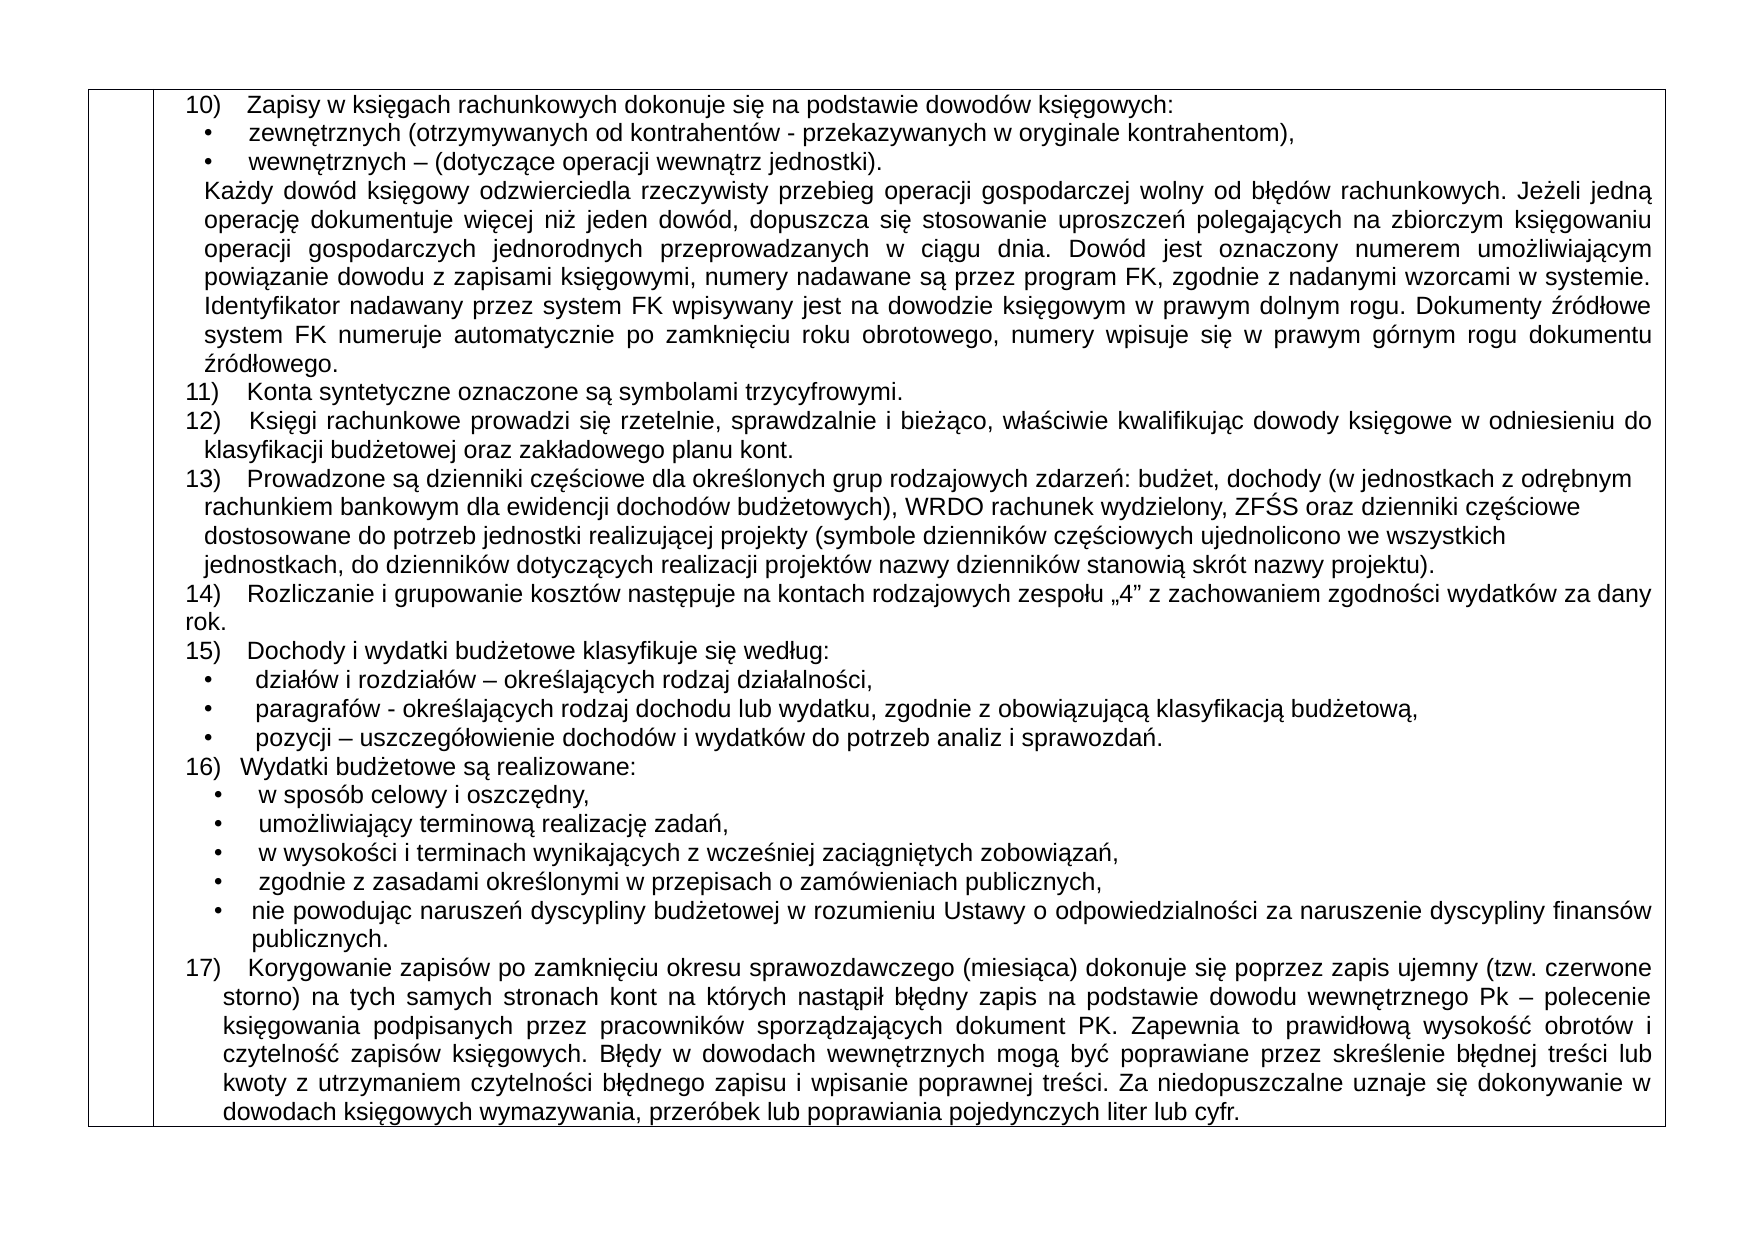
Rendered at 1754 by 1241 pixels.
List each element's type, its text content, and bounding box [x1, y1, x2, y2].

table_cell Aktywa i pasywa wyceniane są przy uwzględnieniu nadrzędnych zasad rachunkowości, w sposób przewidziany ustawą o rachunkowości, z uwzględnieniem przepisów ustawy o finansach publicznych i rozporządzenia MF w sprawie rachunkowości oraz planów kont dla budżetu państwa, budżetów jednostek samorządu terytorialnego. Przyjęto następujące ustalenia: Środki trwałe oraz wartości niematerialne i prawne wycenia się według cen nabycia, kosztów wytworzenia lub wartości przeszacowanej (po aktualizacji wyceny środków trwałych), pomniejszonych o odpisy umorzeniowe. Środki trwałe stanowiące własność jednostki otrzymane nieodpłatnie, na podstawie decyzji właściwego organu, wycenia się w wartości określonej w tej decyzji. Środki trwałe w budowie wycenia się w wysokości ogółu kosztów pozostających w bezpośrednim związku z ich wytworzeniem. Inwestycje krótkoterminowe wycenia się według ceny (wartości) rynkowej albo według ceny nabycia lub ceny (wartości) rynkowej, zależnie od tego, która z nich jest niższa, albo według skorygowanej ceny nabycia – jeżeli dla danego składnika aktywów został określony termin wymagalności, a krótkoterminowe inwestycje, dla których nie istnieje aktywny rynek, w inny sposób określonej godziwej wartości. Rzeczowe składniki aktywów obrotowych wycenia się według cen nabycia lub kosztów wytworzenia nie wyższych od cen sprzedaży netto na dzień bilansowy. Należności wycenia się w kwocie wymagalnej zapłaty z zachowaniem zasady ostrożności. Zobowiązania wycenia się w kwocie wymagającej zapłaty. Rezerwy wycenia się w uzasadnionej, wiarygodnie oszacowanej wartości. Kapitały (fundusze) własne oraz pozostałe aktywa i pasywa wycenia się w wartości nominalnej. Trwała utrata wartości zachodzi wtedy, gdy istnieje duże prawdopodobieństwo, że kontrolowany przez jednostkę składnik aktywów nie przyniesie w przyszłości w znaczącej części lub w całości przewidywanych korzyści. Uzasadnia to dokonanie odpisu aktualizującego doprowadzającego wartość składnika aktywów, wynikającą z ksiąg rachunkowych do ceny sprzedaży netto a w przypadku jej braku – do ustalonej w inny sposób wartości godziwej. Wynik finansowy ustalany jest zgodnie z wariantem porównawczym rachunku zysków i strat na koncie 860 „Wynik finansowy”. W końcu roku obrotowego ujmuje się sumę poniesionych kosztów, wartość osiągniętych przychodów, otrzymane dotacje oraz pokrycie kosztów amortyzacji. Zasady amortyzacji (umorzenia) środków trwałych i wartości niematerialnych i prawnych. Przedmioty o niskiej wartości o przewidywanym okresie używania dłuższym niż rok o wartości jednostkowej poniżej 300 zł odpisuje się w koszty pod datą przekazania do używania w pełnej wartości początkowej, jako zużycie materiałów lub towarów. Kontrolę i ewidencję tych przedmiotów prowadzi się poza księgowo w sposób umożliwiający identyfikację każdego przedmiotu oraz miejsc ich użytkowania (ewidencja prowadzona jest w jednostkach obsługiwanych). Meble, krzesła, dywany, wykładziny ewidencjonowane są na koncie 013 – pozostałe środki trwałe - bez względu na wartość. Środki dydaktyczne służące procesowi dydaktyczno-wychowawczemu (bez względu na wartość) umarzane jednorazowo ewidencjonuje się na koncie 013 – pozostałe środki trwałe. Przedmioty o okresie używania dłuższym niż rok o wartości od 300 zł do 10.000 zł. umarza się metodą uproszczoną, przez jednorazowy odpis w pełnej ich wartości w miesiącu zakupu i ujmuje się w ewidencji bilansowej na koncie 013 – pozostałe środki trwałe. Ponadto, bez względu na wartość jednorazowo umarza się: Książki i inne zbiory biblioteczne. Środki dydaktyczne służące procesowi dydaktyczno-wychowawczemu realizowanemu w szkołach i placówkach oświatowych. Meble, dywany i wykładziny. Pozostałe środki trwałe oraz wartości niematerialne i prawne o wartości nieprzekraczającej wielkości ustalonej w ustawie z dnia 15 lutego 1992 r. o podatku dochodowym od osób prawnych, dla których odpisy amortyzacyjne są uznawane za koszt uzyskania przychodu w 100% ich wartości w momencie oddania do używania. Przedmioty o wartości powyżej 10.000 zł. zalicza się do środków trwałych i umarza metodą liniową za pomocą stawek amortyzacyjnych określonych w załączniku 1 „Wykaz rocznych stawek amortyzacyjnych” do ustawy z dnia 15.02.1992 r. o podatku dochodowym od osób prawnych (tekst jednolity Dz. U. z 2018 r. poz. 1036z późniejszymi zmianami), rozpoczynając amortyzację w miesiącu następnym, po przyjęciu środka trwałego do używania. Umorzenia dokonuje się jednorazowo za cały rok. Wartości niematerialne i prawne o cenie jednostkowej nie przekraczającej kwoty 10.000 zł odpisuje się jednorazowo w pełnej wartości w koszty. Pozostałe wartości niematerialne i prawne są umarzane według zasad i stawek amortyzacyjnych ujętych w ustawie o podatku dochodowym od osób prawnych. Na koncie 020 księguje się wartości niematerialne i prawne o przewidywanym okresie użyteczności dłuższym niż rok w sposób umożliwiający ich identyfikację oraz miejsce ich użytkowania. Ustala się następujące techniki dokumentowania zapisów księgowych oraz stosowanych uproszczeń: Księgi rachunkowe prowadzone są w siedzibie Centrum Usług Wspólnych Placówek Oświatowych na ul. Wojska Polskiego 27 we Włocławku. Rokiem obrotowym jest okres roku budżetowego, czyli rok kalendarzowy od 1 stycznia do 31 grudnia. Najkrótszym okresem sprawozdawczym są poszczególne miesiące. Ostateczne zamknięcie i otwarcie ksiąg rachunkowych jednostki kontynuującej działalność powinno nastąpić ciągu 15 dni od dnia zatwierdzenia sprawozdania finansowego za rok obrotowy Gminy Miasta Włocławek, Księgi rachunkowe prowadzi się w języku polskim. Podstawę zapisów w księgach rachunkowych stanowią dowody księgowe stwierdzające dokonanie operacji gospodarczej, zwane „dowodami źródłowymi”, zapisy zdarzeń gospodarczych w księgach rachunkowych ujmuje się w kolejności dat ich powstawania, co najmniej z podziałem na poszczególne okresy sprawozdawcze. Wykazane w księgach rachunkowych na dzień ich zamknięcia stany aktywów i pasywów, ujmuje się w tej samej wysokości w bilansie otwarcia następnego roku obrotowego. Księgi rachunkowe prowadzi się techniką komputerową, dopuszcza się prowadzenie przy pomocy komputera lub techniką ręczną księgi inwentarzowe, ewidencje magazynowe, ewidencje pozabilansowe przedmiotów które nie są ewidencjonowane na kontach księgowych (opisane ewidencje podlegają nie rzadziej niż na koniec roku obrotowego weryfikacji i uzgodnieniu ze stanem na kontach księgowych). Księgi rachunkowe obejmują zbiory zapisów księgowych, obrotów i sald, które tworzą: dziennik, księgę główną (ewidencji syntetycznej) w której obowiązuje ujęcie każdej operacji zgodnie z zasadą podwójnego zapisu (Wn – Ma), księgi pomocnicze (analityczne), zestawienie obrotów i sald księgi głównej i ksiąg pomocniczych, wykaz składników aktywów i pasywów (inwentarz). Przy prowadzeniu ksiąg rachunkowych przy użyciu komputera za równoważne z nimi uważa się odpowiednie zasoby informacyjne rachunkowości, zorganizowane w formie oddzielnych komputerowych zbiorów danych, należy zapewnić automatyczną kontrolę ciągłości zapisów, przenoszenie obrotów i sald. Wydruki komputerowe ksiąg rachunkowych powinny składać się z automatyczne numerowanych stron oraz być sumowane w sposób ciągły. Księgi rachunkowe należy wydrukować nie później niż na koniec roku obrotowego. Za równoważne z wydrukiem uznaje się przeniesienie treści ksiąg rachunkowych na informatyczny nośnik danych, zawierający trwałość zapisu informacji na czas nie krótszy od wymaganego dla przechowywania ksiąg rachunkowych. Zapisy w księgach powinny być uporządkowane chronologicznie i systematycznie według kryteriów klasyfikacyjnych umożliwiających sporządzenie obowiązujących przez jednostkę sprawozdań finansowych, budżetowych i innych. Zapisy w księgach rachunkowych dokonuje się na podstawie dowodów księgowych: zewnętrznych (otrzymywanych od kontrahentów - przekazywanych w oryginale kontrahentom), wewnętrznych – (dotyczące operacji wewnątrz jednostki). Każdy dowód księgowy odzwierciedla rzeczywisty przebieg operacji gospodarczej wolny od błędów rachunkowych. Jeżeli jedną operację dokumentuje więcej niż jeden dowód, dopuszcza się stosowanie uproszczeń polegających na zbiorczym księgowaniu operacji gospodarczych jednorodnych przeprowadzanych w ciągu dnia. Dowód jest oznaczony numerem umożliwiającym powiązanie dowodu z zapisami księgowymi, numery nadawane są przez program FK, zgodnie z nadanymi wzorcami w systemie. Identyfikator nadawany przez system FK wpisywany jest na dowodzie księgowym w prawym dolnym rogu. Dokumenty źródłowe system FK numeruje automatycznie po zamknięciu roku obrotowego, numery wpisuje się w prawym górnym rogu dokumentu źródłowego. Konta syntetyczne oznaczone są symbolami trzycyfrowymi. Księgi rachunkowe prowadzi się rzetelnie, sprawdzalnie i bieżąco, właściwie kwalifikując dowody księgowe w odniesieniu do klasyfikacji budżetowej oraz zakładowego planu kont. Prowadzone są dzienniki częściowe dla określonych grup rodzajowych zdarzeń: budżet, dochody (w jednostkach z odrębnym rachunkiem bankowym dla ewidencji dochodów budżetowych), WRDO rachunek wydzielony, ZFŚS oraz dzienniki częściowe dostosowane do potrzeb jednostki realizującej projekty (symbole dzienników częściowych ujednolicono we wszystkich jednostkach, do dzienników dotyczących realizacji projektów nazwy dzienników stanowią skrót nazwy projektu). Rozliczanie i grupowanie kosztów następuje na kontach rodzajowych zespołu „4” z zachowaniem zgodności wydatków za dany rok. Dochody i wydatki budżetowe klasyfikuje się według: działów i rozdziałów – określających rodzaj działalności, paragrafów - określających rodzaj dochodu lub wydatku, zgodnie z obowiązującą klasyfikacją budżetową, pozycji – uszczegółowienie dochodów i wydatków do potrzeb analiz i sprawozdań. Wydatki budżetowe są realizowane: w sposób celowy i oszczędny, umożliwiający terminową realizację zadań, w wysokości i terminach wynikających z wcześniej zaciągniętych zobowiązań, zgodnie z zasadami określonymi w przepisach o zamówieniach publicznych, nie powodując naruszeń dyscypliny budżetowej w rozumieniu Ustawy o odpowiedzialności za naruszenie dyscypliny finansów publicznych. Korygowanie zapisów po zamknięciu okresu sprawozdawczego (miesiąca) dokonuje się poprzez zapis ujemny (tzw. czerwone storno) na tych samych stronach kont na których nastąpił błędny zapis na podstawie dowodu wewnętrznego Pk – polecenie księgowania podpisanych przez pracowników sporządzających dokument PK. Zapewnia to prawidłową wysokość obrotów i czytelność zapisów księgowych. Błędy w dowodach wewnętrznych mogą być poprawiane przez skreślenie błędnej treści lub kwoty z utrzymaniem czytelności błędnego zapisu i wpisanie poprawnej treści. Za niedopuszczalne uznaje się dokonywanie w dowodach księgowych wymazywania, przeróbek lub poprawiania pojedynczych liter lub cyfr. Zakup środków żywności ewidencjonuje się na koncie 310 „Materiały”, do którego prowadzona jest ewidencja analityczna w jednostkach obsługiwanych prowadzących żywienie. Pracownik jednostki obsługiwanej sporządza zestawienia miesięczne ilości i wartości artykułów żywnościowych, które są przekazywane do CUWPO celem uzgodnienia ewidencji analitycznej z syntetyczną oraz stanów magazynu na koniec miesiąca. Cenę ewidencyjną materiałów stanowi cena zakupu brutto. Na dzień bilansowy zapas materiałów w magazynie wycenia się w cenie zakupu brutto. Dopuszcza się księgowanie bezpośrednio w koszty wartości zużycia materiałów pozostałych, a pozostające na koniec roku zapasy zostaną objęte korektą kosztów w odniesieniu na magazyn (konto 310). Przyjęte w zakładowym planie kont rozwiązania należy stosować w sposób ciągły, dokonując w kolejnych latach obrotowych jednakowego grupowania operacji gospodarczych, wyceny aktywów i pasywów, w tym także odpisów amortyzacyjnych i umorzeniowych. Wynik finansowy należy ustalać oraz sporządzać sprawozdawczość tak, aby za kolejne lata informacje te były porównywalne. Stosowanie dowodów zastępczych – (art. 20 ust. 3 pkt. 3 ustawy) i jego określenie. W uzasadnionych przypadkach w razie braku możliwości uzyskania źródłowego dowodu księgowego, stosuje się dowód zastępczy w postaci dokumentu poświadczającego zakup lub wykonanie usługi wystawionego przez uprawnioną osobę. Dowód ten podlega sprawdzeniu i podpisaniu pod względem merytorycznym, formalno-rachunkowym oraz akceptacji przez głównego księgowego lub osobę upoważnioną i kierownika jednostki. Szczególnie dowodami zastępczymi dokumentowane są: różne opłaty (sądowe itp.), pokwitowania za parkingi opłaty za przejazdy autostradami, opłaty za abonament radiowo-telewizyjny, opłaty za udział w targach szkół i placówek, pokwitowanie za listy polecone, podatek od nieruchomości, podatek od środków transportu, świadczenia dla pracowników z ZFŚS zgodnie z dyspozycją pisemną Kierownika jednostki obsługiwanej, bilety przy delegacjach służbowych. Dekretacja dokumentów księgowych jest umieszczana bezpośrednio na dowodach księgowych lub dołączona do dowodów w formie wydruku z systemu FK (z podpisem pracownika sporządzającego dekretację). Dokonano wyboru następujących rozwiązań dokumentowania operacji dopuszczalnych ustawą: na pomniejszenie wydatków poniesionych w roku budżetowym będą ujmowane refundacje i zwroty uzyskane w bieżącym roku budżetowym (na zwrot źródła pierwotnego wydatkowania), wpłaty dotyczące roku poprzedniego podlegają odprowadzeniu na konto dochodów Gminy Miasto Włocławek, na pomniejszenie dochodów danego roku budżetowego ujmuje się zwroty dokonane rodzicom, opiekunom na podstawie rozliczeń zatwierdzonych przez Kierownika jednostki obsługiwanej, które wpływają do CUWPO, dotyczących opłaty za pobyt i opłaty za wyżywienie, wykorzystując przyjęte zasady księgowania operacji gospodarczych na kontach księgi głównej dopuszcza się tworzenie rejestrów-ksiąg pomocniczych (odrębnych dzienników) wyodrębnionych do realizacji programów, projektów zgodnie z zawartymi przez jednostkę umowami, ponoszone z góry wydatki dotyczące w szczególności kosztów prenumeraty, abonamentów, ubezpieczeń, zużycia energii, zużycia gazu i innych cyklicznie powtarzających się operacji są odnoszone w koszty w miesiącu ich poniesienia (wystawienia faktury) z pominięciem konta międzyokresowego rozliczenia kosztów, koszty usług telekomunikacyjnych, zakupu energii i innych o podobnym charakterze z uwagi na cykliczność i porównywalność kwot księgowane są do danego roku następująco: dowody księgowe za pełny okres rozliczeniowy i abonament zaliczane są do kosztów danego roku, w którym przypada okres rozliczeniowy, dowody księgowe za okres rozliczeniowy przypadające w dwóch różnych rocznych okresach rozliczeniowych są ujmowane w kosztach według miesiąca sprzedaży wskazanego na dokumencie księgowym. Uwzględniając wymogi ustawy o finansach publicznych jak również zasadę kasowego wykonania budżetu dochody i wydatki budżetowe ujmuje się w terminach ich zapłaty, niezależnie od rocznego budżetu którego dotyczą. Należy również ujmować wszystkie etapy rozliczeń poprzedzające płatności dochodów i wydatków, a w zakresie wydatków i kosztów – także zaangażowanie środków. Zaangażowaniem jest etap poprzedzający dokonanie wydatku, poniesienia kosztu, służy do ewidencji prawnego zaangażowania wydatków budżetowych danego raku budżetowego. Odsetki od należności, ujmuje się w księgach rachunkowych w momencie ich zapłaty lub na koniec kwartału w wysokości odsetek należnych na koniec tego kwartału. Odsetki od zobowiązań wymagalnych, w tym także tych, do których stosuje się przepisy dotyczące zobowiązań podatkowych, ujmowane są w księgach rachunkowych w momencie ich zapłaty lub pod datą ostatniego dnia kwartału w wysokości odsetek należnych na koniec tego kwartału. Wycena aktywów i pasywów wyrażonych w walutach obcych dokonuje się nie później niż na koniec kwartału. W księgach rachunkowych jednostki należy przyjąć wszystkie osiągnięte przypadające na jej rzecz przychody i obciążające ją koszty związane z tymi przychodami dotyczące danego roku obrotowego, niezależnie od terminu ich zapłaty. Oznacza to, że niezapłacone koszty będą ujęte jako zobowiązanie, a nieopłacone przychody jako należności. W trakcie roku budżetowego dokumenty dotyczące przychodów i kosztów danego miesiąca, które wpłyną do jednostki obsługującej (CUWPO) po dniu 05 następnego miesiąca, zostaną zaewidencjonowane w księgach rachunkowych w miesiącu wpływu z datą wpływu, z zastrzeżeniem zamknięcia roku. IV. Rozliczenia z tytułu VAT. Z dniem 01 czerwca 2016 roku Gmina Miasto Włocławek wprowadziła scentralizowane zasady rozliczeń podatku od towarów i usług VAT, w związku z powyższym zasady ustalone przez Gminę Miasto Włocławek obejmują jednostki obsługiwane i CUWPO. W sprawie rozliczania podatku VAT metodą podzielonej płatności obowiązuje Zarządzenie nr 449/2019 Prezydenta Miasta Włocławek z dnia 31 października 2019 r. W celu realizacji MPP (Mechanizm Podzielonej Płatności) wydzielono w księgach rachunkowych dodatkowe konta analityczne " VAT". V. Sprawozdawczość finansowa: Sprawozdania finansowe sporządza się na podstawie własnych ksiąg rachunkowych. 0bejmują one bilans, rachunek zysków i strat jednostki (wariant porównawczy, informację dodatkową oraz zestawienie zmian w funduszu jednostki na dzień zamknięcia ksiąg rachunkowych, tj. na dzień 31 grudnia. Wynik finansowy ustalany jest na koncie 860 „Wynik finansowy” zgodnie z wariantem porównawczym. Sprawozdania sporządza się na drukach według wzorów określonych w Rozporządzeniu Ministra Rozwoju i Finansów. VI. Księgi rachunkowe prowadzi się techniką komputerową wg następującego oprogramowania: Vulcan aplikacja Finanse VULCAN wersja zgodna z aktualizacjami programu - firma Vulcan Sp. z o.o. ul. Wołowska 6, 51-116 Wrocław. Administratorem platformy systemu Vulcan jest Gmina Miasto Włocławek. [154, 90, 1665, 1126]
table_cell [89, 90, 153, 1126]
